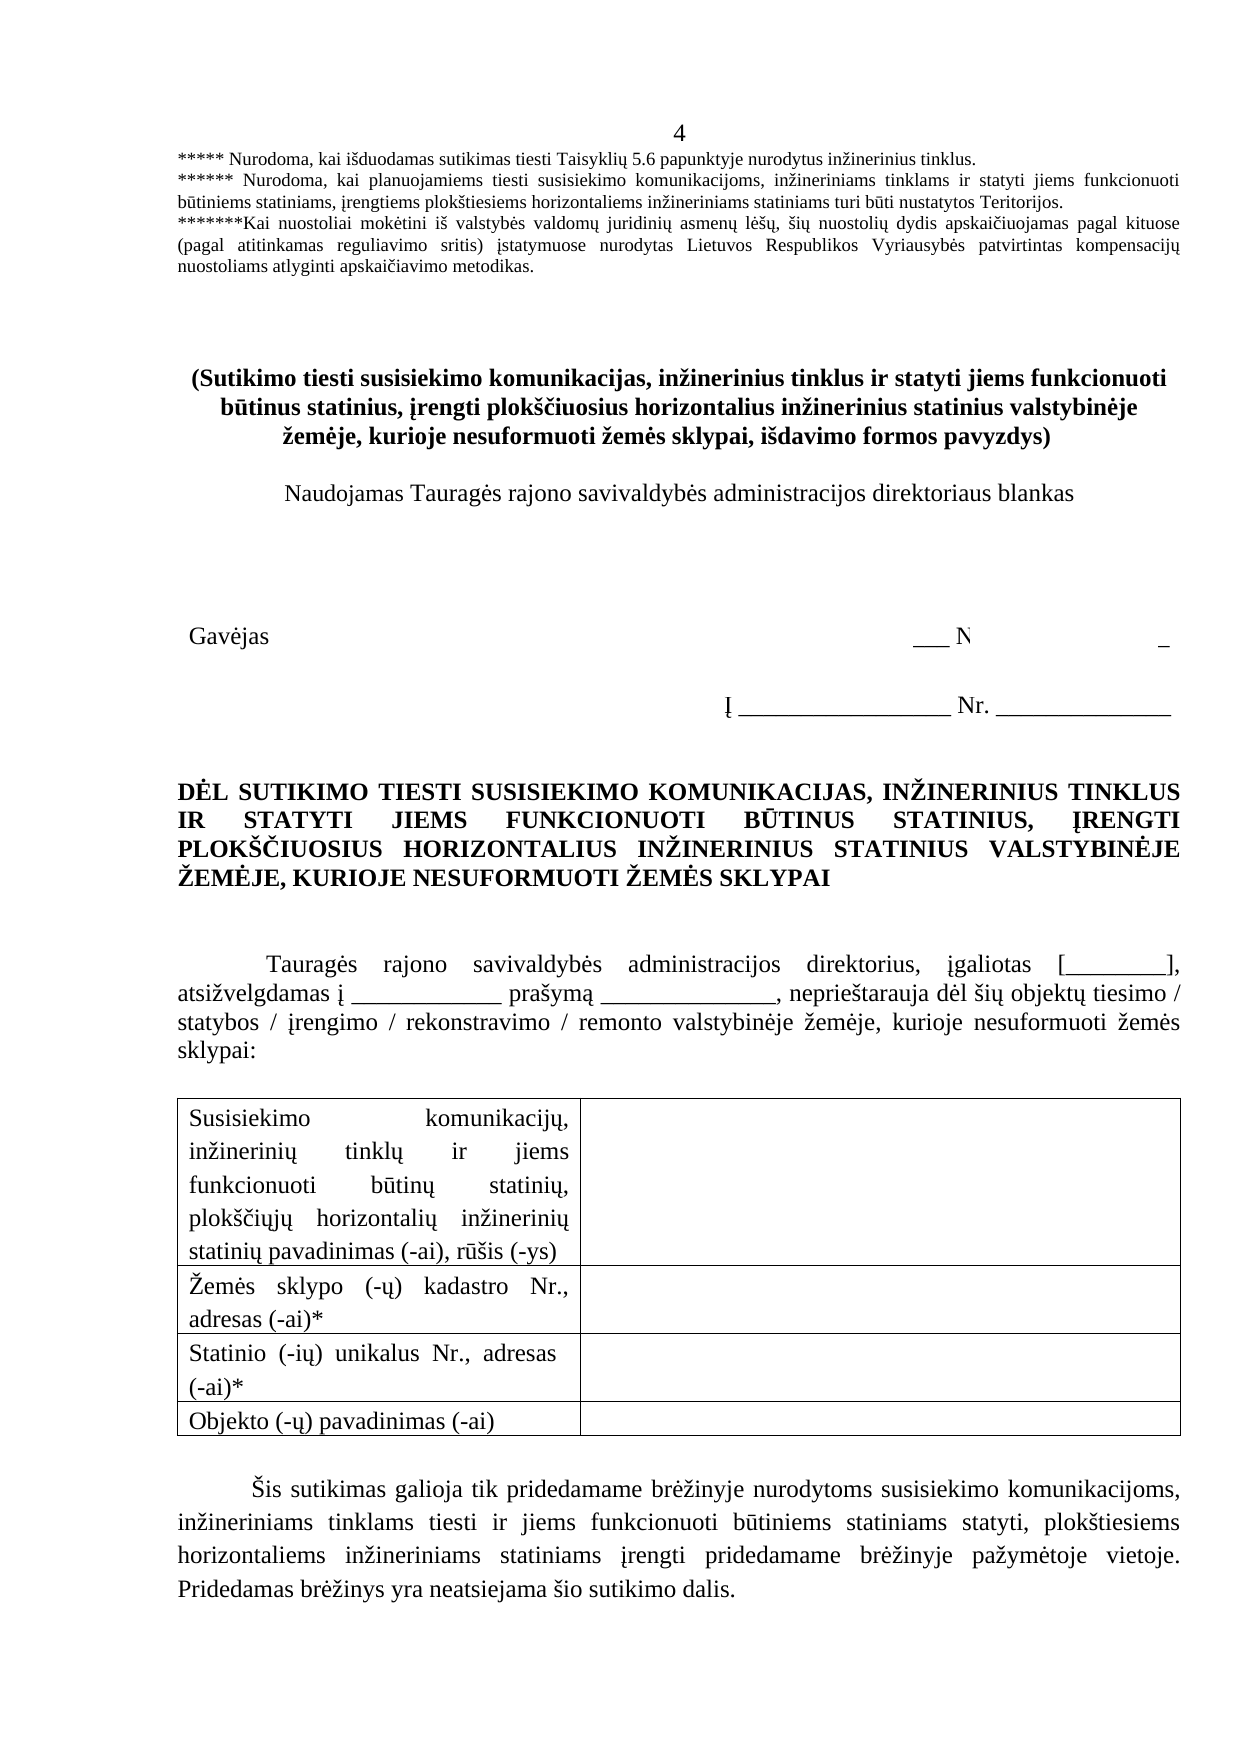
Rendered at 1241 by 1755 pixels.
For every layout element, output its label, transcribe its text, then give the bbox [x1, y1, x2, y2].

table_header Gavėjas [177, 592, 642, 719]
text *******Kai nuostoliai mokėtini iš valstybės valdomų juridinių asmenų lėšų, šių nuostolių dydis apskaičiuojamas pagal kituose (pagal atitinkamas reguliavimo sritis) įstatymuose nurodytas Lietuvos Respublikos Vyriausybės patvirtintas kompensacijų nuostoliams atlyginti apskaičiavimo metodikas. [177, 212, 1181, 277]
table_cell Statinio (-ių) unikalus Nr., adresas (-ai)* [178, 1334, 580, 1401]
text ****** Nurodoma, kai planuojamiems tiesti susisiekimo komunikacijoms, inžineriniams tinklams ir statyti jiems funkcionuoti būtiniems statiniams, įrengtiems plokštiesiems horizontaliems inžineriniams statiniams turi būti nustatytos Teritorijos. [177, 169, 1181, 212]
text Naudojamas Tauragės rajono savivaldybės administracijos direktoriaus blankas [177, 478, 1181, 507]
text DĖL SUTIKIMO TIESTI SUSISIEKIMO KOMUNIKACIJAS, INŽINERINIUS TINKLUS IR STATYTI JIEMS FUNKCIONUOTI BŪTINUS STATINIUS, ĮRENGTI PLOKŠČIUOSIUS HORIZONTALIUS INŽINERINIUS STATINIUS VALSTYBINĖJE ŽEMĖJE, KURIOJE NESUFORMUOTI ŽEMĖS SKLYPAI [177, 777, 1181, 892]
table_cell [581, 1334, 1180, 1401]
table_cell [581, 1402, 1180, 1435]
text ***** Nurodoma, kai išduodamas sutikimas tiesti Taisyklių 5.6 papunktyje nurodytus inžinerinius tinklus. [177, 148, 1181, 169]
table_cell Objekto (-ų) pavadinimas (-ai) [178, 1402, 580, 1435]
text Šis sutikimas galioja tik pridedamame brėžinyje nurodytoms susisiekimo komunikacijoms, inžineriniams tinklams tiesti ir jiems funkcionuoti būtiniems statiniams statyti, plokštiesiems horizontaliems inžineriniams statiniams įrengti pridedamame brėžinyje pažymėtoje vietoje. Pridedamas brėžinys yra neatsiejama šio sutikimo dalis. [177, 1469, 1181, 1603]
table_header _________________ Nr. ______________ Į _________________ Nr. ______________ [642, 592, 1194, 719]
text Tauragės rajono savivaldybės administracijos direktorius, įgaliotas [________], atsižvelgdamas į ____________ prašymą ______________, neprieštarauja dėl šių objektų tiesimo / statybos / įrengimo / rekonstravimo / remonto valstybinėje žemėje, kurioje nesuformuoti žemės sklypai: [177, 949, 1181, 1064]
table_cell [581, 1266, 1180, 1333]
table_header [581, 1099, 1180, 1265]
table_header Susisiekimo komunikacijų, inžinerinių tinklų ir jiems funkcionuoti būtinų statinių, plokščiųjų horizontalių inžinerinių statinių pavadinimas (-ai), rūšis (-ys) [178, 1099, 580, 1265]
table_cell Žemės sklypo (-ų) kadastro Nr., adresas (-ai)* [178, 1266, 580, 1333]
text (Sutikimo tiesti susisiekimo komunikacijas, inžinerinius tinklus ir statyti jiems funkcionuoti būtinus statinius, įrengti plokščiuosius horizontalius inžinerinius statinius valstybinėje žemėje, kurioje nesuformuoti žemės sklypai, išdavimo formos pavyzdys) [177, 363, 1181, 449]
